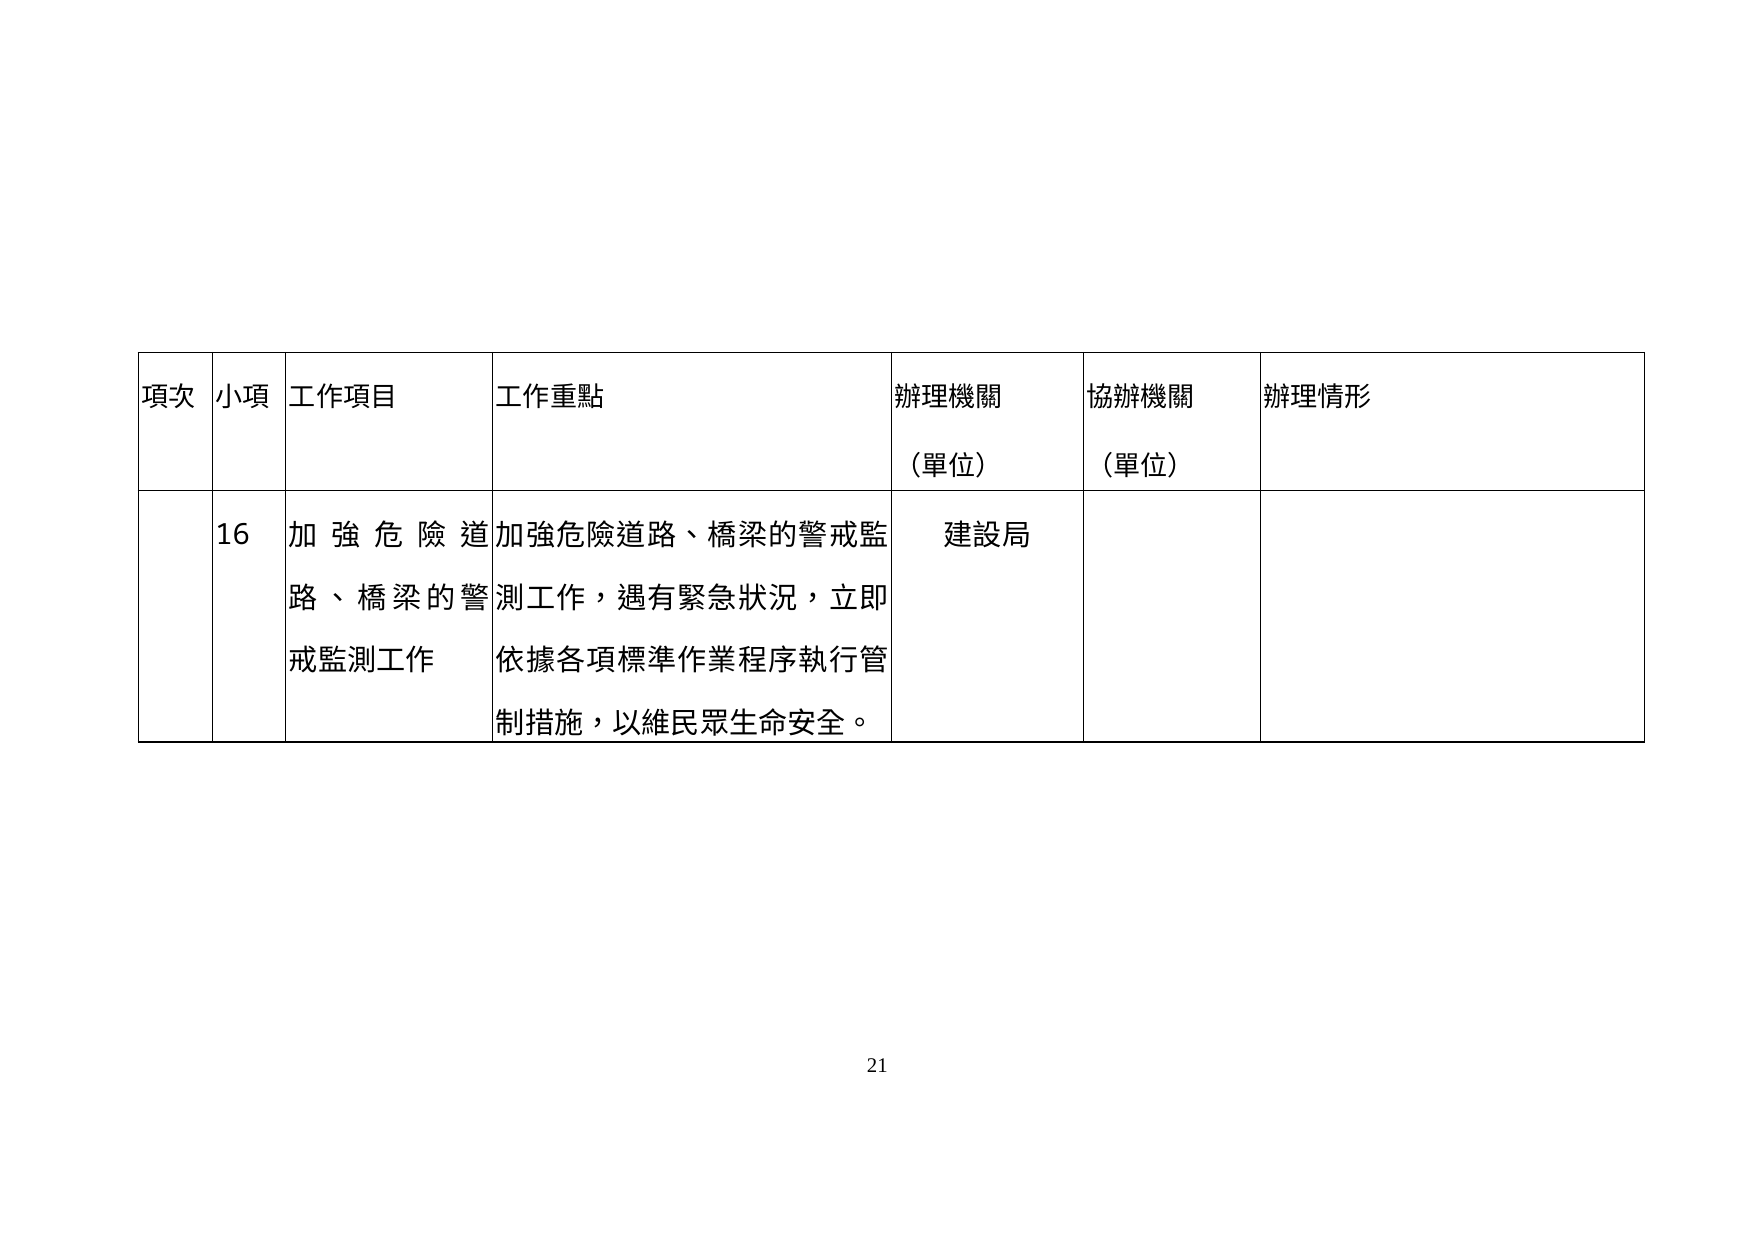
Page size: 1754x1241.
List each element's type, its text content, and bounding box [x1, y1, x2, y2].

table_cell [1261, 491, 1644, 741]
table_header 工作重點 [493, 353, 891, 490]
table_header 辦理機關 （單位） [892, 353, 1083, 490]
table_cell 16 [213, 491, 285, 741]
table_cell [139, 491, 212, 741]
table_header 辦理情形 [1261, 353, 1644, 490]
table_cell [1084, 491, 1260, 741]
table_header 項次 [139, 353, 212, 490]
table_cell 加強危險道路、橋梁的警戒監測工作，遇有緊急狀況，立即依據各項標準作業程序執行管制措施，以維民眾生命安全。 [493, 491, 891, 741]
table_header 協辦機關 （單位） [1084, 353, 1260, 490]
table_header 工作項目 [286, 353, 492, 490]
table_cell 建設局 [892, 491, 1083, 741]
table_header 小項 [213, 353, 285, 490]
table_cell 加強危險道路、橋梁的警戒監測工作 [286, 491, 492, 741]
